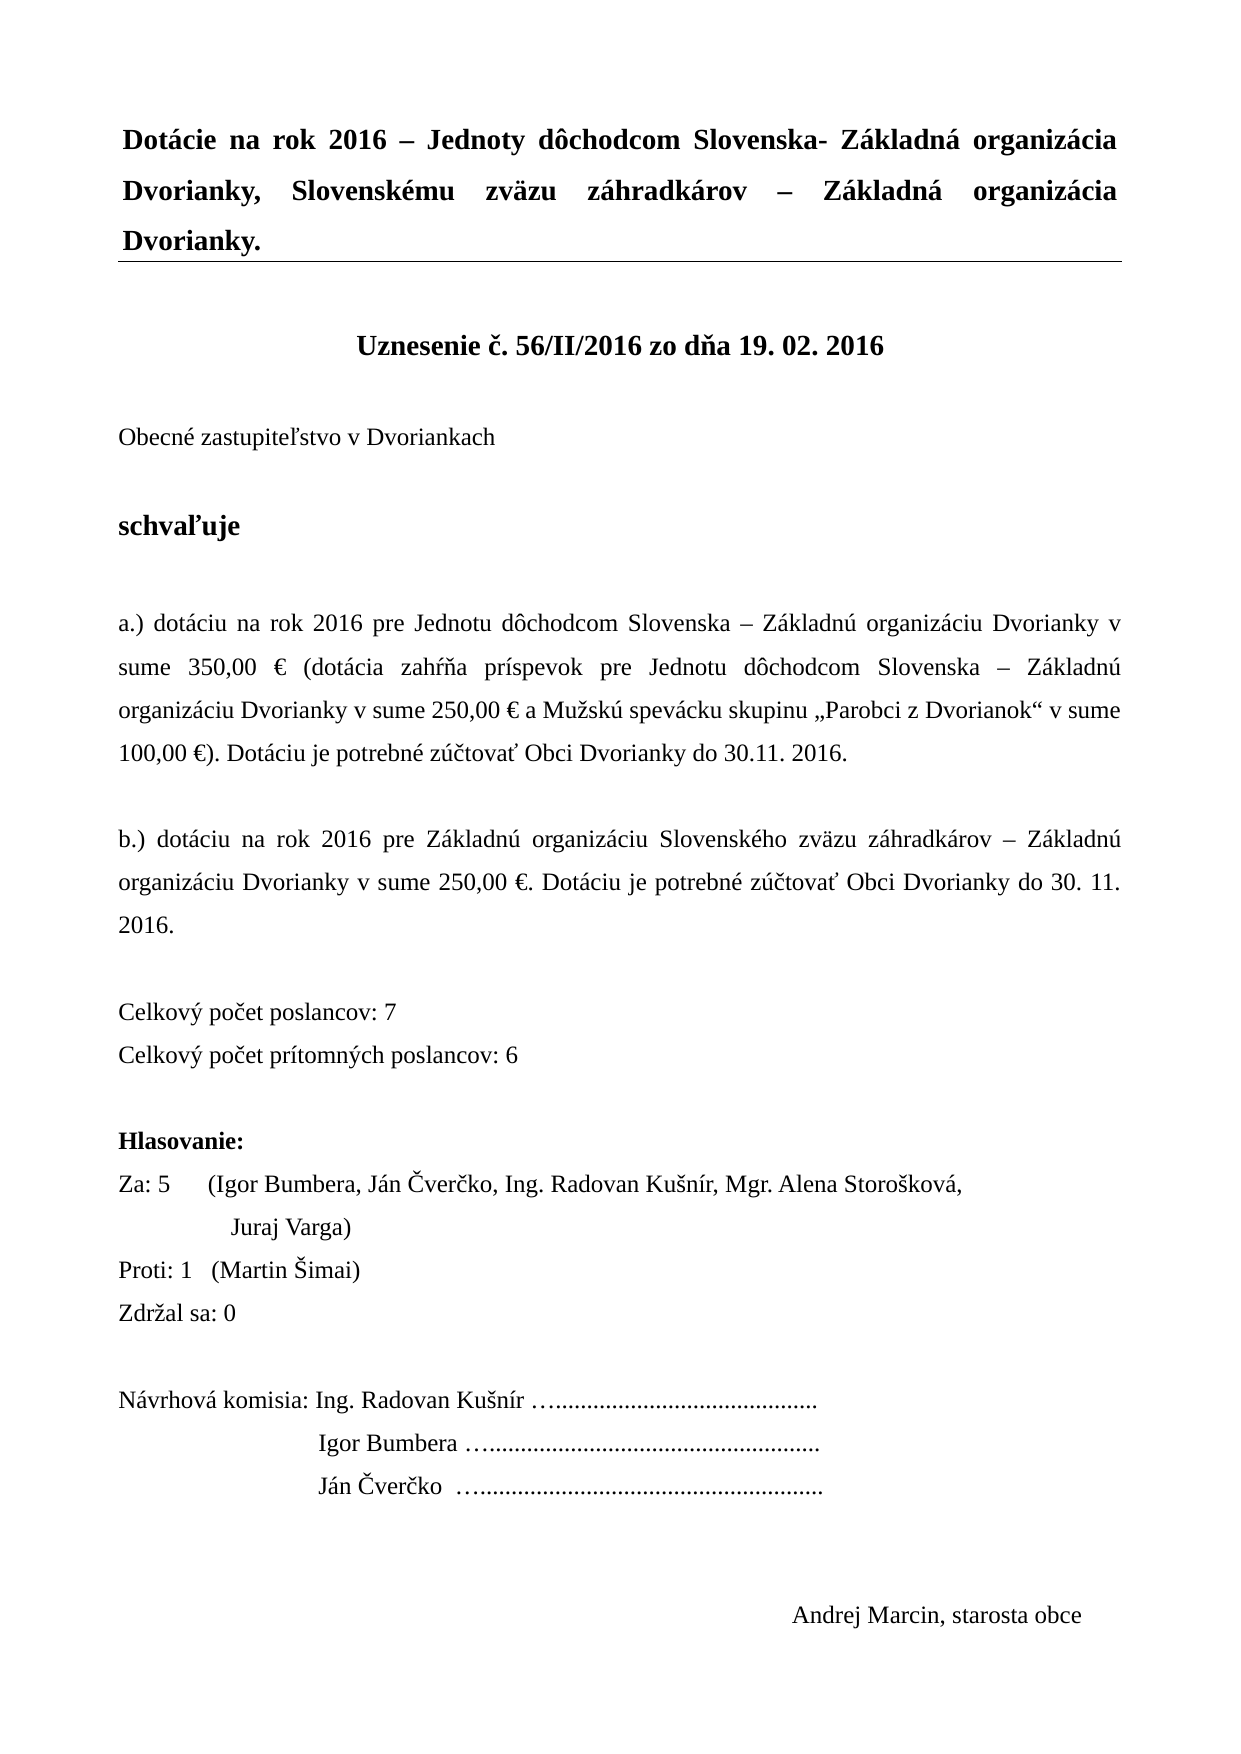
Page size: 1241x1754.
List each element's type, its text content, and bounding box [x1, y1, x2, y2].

text Uznesenie č. 56/II/2016 zo dňa 19. 02. 2016 [118, 328, 1122, 362]
text Návrhová komisia: Ing. Radovan Kušnír ….......................................... [118, 1385, 1122, 1413]
text Ján Čverčko …....................................................... [118, 1471, 1122, 1500]
text Dotácie na rok 2016 – Jednoty dôchodcom Slovenska- Základná organizácia Dvorianky, Slovenskému zväzu záhradkárov – Základná organizácia Dvorianky. [118, 118, 1122, 261]
text Celkový počet poslancov: 7 [118, 997, 1122, 1025]
text Juraj Varga) [118, 1212, 1122, 1241]
text Celkový počet prítomných poslancov: 6 [118, 1040, 1122, 1068]
text Proti: 1 (Martin Šimai) [118, 1255, 1122, 1284]
text b.) dotáciu na rok 2016 pre Základnú organizáciu Slovenského zväzu záhradkárov – Základnú organizáciu Dvorianky v sume 250,00 €. Dotáciu je potrebné zúčtovať Obci Dvorianky do 30. 11. 2016. [118, 824, 1122, 939]
text Obecné zastupiteľstvo v Dvoriankach [118, 422, 1122, 450]
text Igor Bumbera …..................................................... [118, 1428, 1122, 1457]
text schvaľuje [118, 508, 1122, 541]
text Zdržal sa: 0 [118, 1298, 1122, 1327]
text Hlasovanie: [118, 1126, 1122, 1155]
text Andrej Marcin, starosta obce [118, 1600, 1122, 1629]
text Za: 5 (Igor Bumbera, Ján Čverčko, Ing. Radovan Kušnír, Mgr. Alena Storošková, [118, 1169, 1122, 1198]
text a.) dotáciu na rok 2016 pre Jednotu dôchodcom Slovenska – Základnú organizáciu Dvorianky v sume 350,00 € (dotácia zahŕňa príspevok pre Jednotu dôchodcom Slovenska – Základnú organizáciu Dvorianky v sume 250,00 € a Mužskú spevácku skupinu „Parobci z Dvorianok“ v sume 100,00 €). Dotáciu je potrebné zúčtovať Obci Dvorianky do 30.11. 2016. [118, 608, 1122, 767]
